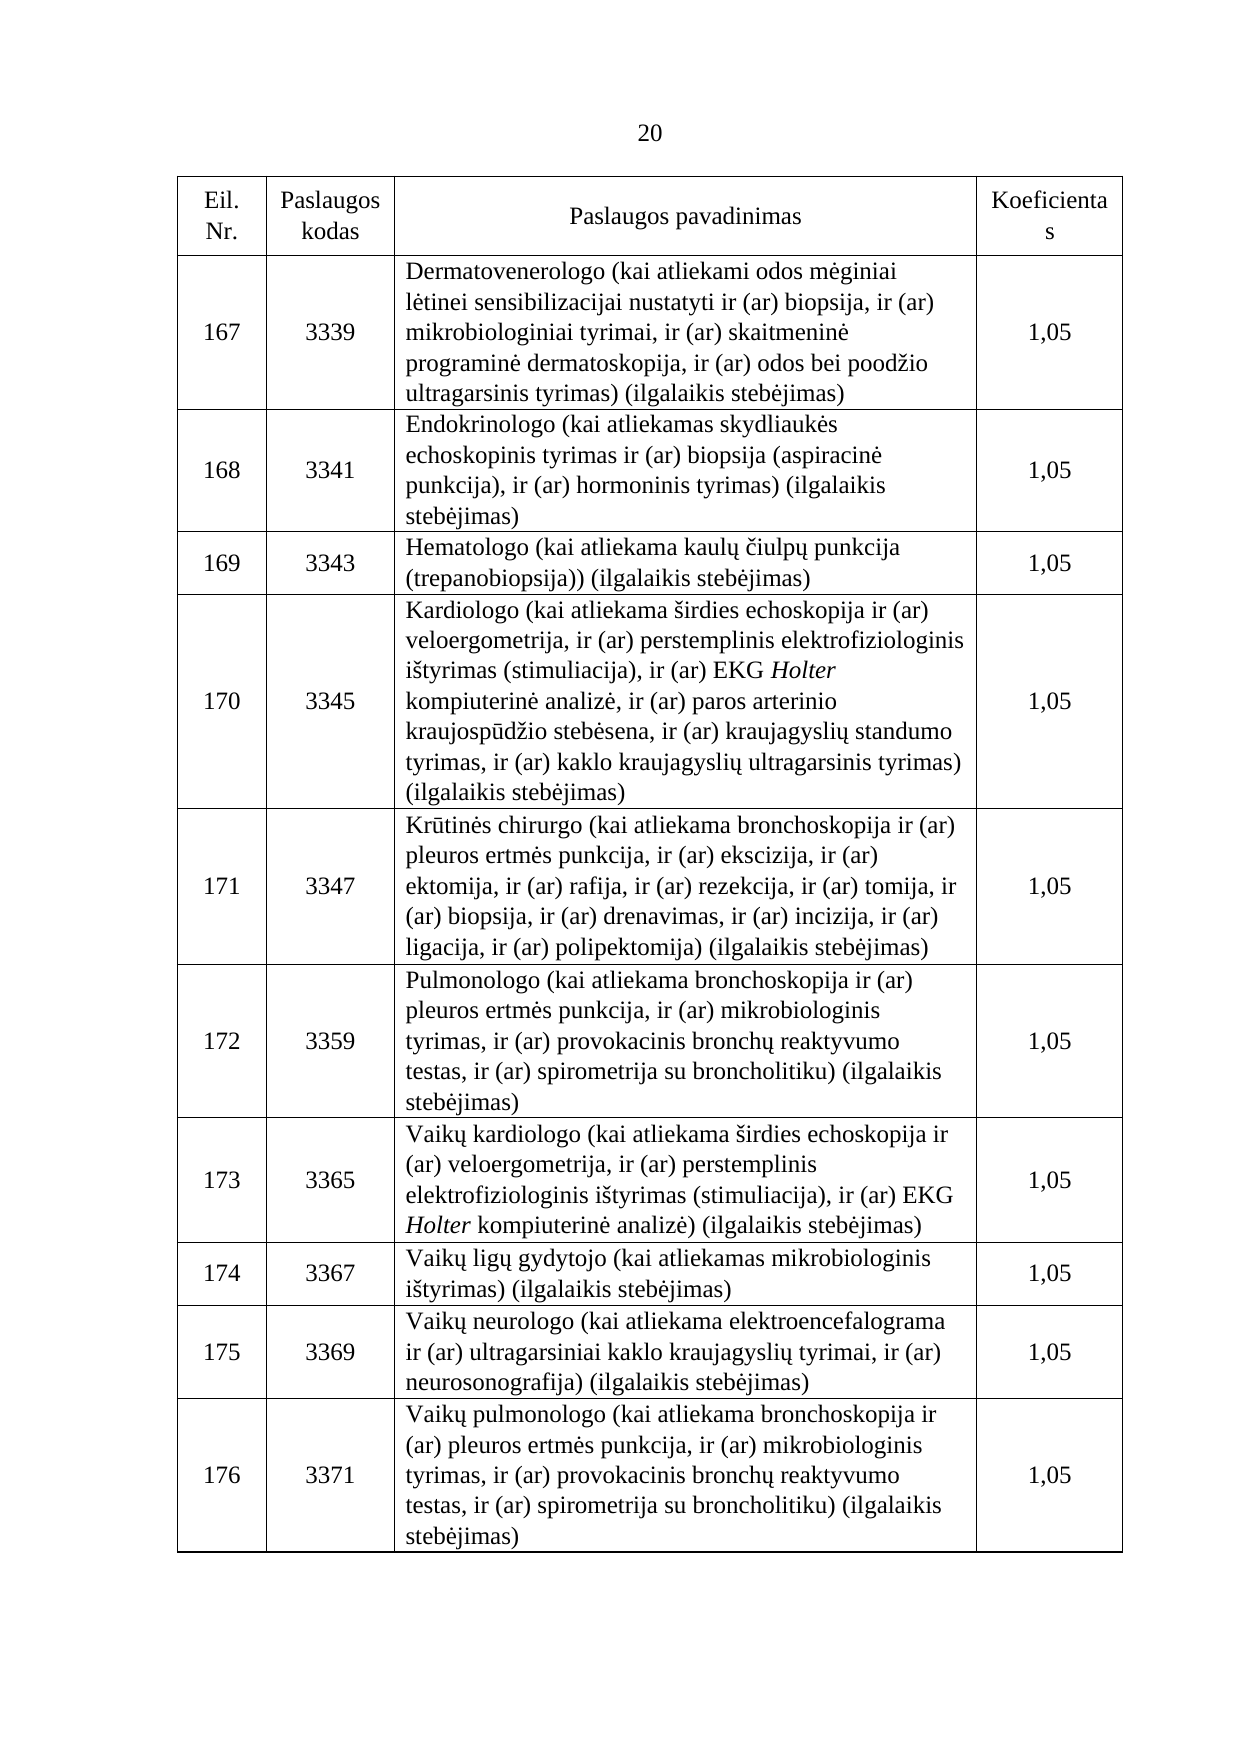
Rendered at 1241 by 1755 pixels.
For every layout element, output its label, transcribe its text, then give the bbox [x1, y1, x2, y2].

table_cell Pulmonologo (kai atliekama bronchoskopija ir (ar) pleuros ertmės punkcija, ir (ar) mikrobiologinis tyrimas, ir (ar) provokacinis bronchų reaktyvumo testas, ir (ar) spirometrija su broncholitiku) (ilgalaikis stebėjimas) [395, 965, 976, 1117]
table_cell 1,05 [977, 809, 1122, 964]
table_cell Krūtinės chirurgo (kai atliekama bronchoskopija ir (ar) pleuros ertmės punkcija, ir (ar) ekscizija, ir (ar) ektomija, ir (ar) rafija, ir (ar) rezekcija, ir (ar) tomija, ir (ar) biopsija, ir (ar) drenavimas, ir (ar) incizija, ir (ar) ligacija, ir (ar) polipektomija) (ilgalaikis stebėjimas) [395, 809, 976, 964]
table_cell 1,05 [977, 595, 1122, 808]
table_cell 167 [178, 256, 266, 408]
table_cell 168 [178, 410, 266, 531]
table_cell 1,05 [977, 1243, 1122, 1304]
table_cell Vaikų pulmonologo (kai atliekama bronchoskopija ir (ar) pleuros ertmės punkcija, ir (ar) mikrobiologinis tyrimas, ir (ar) provokacinis bronchų reaktyvumo testas, ir (ar) spirometrija su broncholitiku) (ilgalaikis stebėjimas) [395, 1399, 976, 1551]
table_header Eil. Nr. [178, 177, 266, 255]
table_cell 1,05 [977, 410, 1122, 531]
table_cell 3367 [267, 1243, 394, 1304]
table_cell 3345 [267, 595, 394, 808]
table_cell 3339 [267, 256, 394, 408]
table_cell Kardiologo (kai atliekama širdies echoskopija ir (ar) veloergometrija, ir (ar) perstemplinis elektrofiziologinis ištyrimas (stimuliacija), ir (ar) EKG Holter kompiuterinė analizė, ir (ar) paros arterinio kraujospūdžio stebėsena, ir (ar) kraujagyslių standumo tyrimas, ir (ar) kaklo kraujagyslių ultragarsinis tyrimas) (ilgalaikis stebėjimas) [395, 595, 976, 808]
table_cell 176 [178, 1399, 266, 1551]
table_header Paslaugos kodas [267, 177, 394, 255]
table_cell 1,05 [977, 532, 1122, 594]
table_cell Vaikų neurologo (kai atliekama elektroencefalograma ir (ar) ultragarsiniai kaklo kraujagyslių tyrimai, ir (ar) neurosonografija) (ilgalaikis stebėjimas) [395, 1306, 976, 1398]
table_cell 172 [178, 965, 266, 1117]
table_cell 3369 [267, 1306, 394, 1398]
table_cell 173 [178, 1118, 266, 1242]
table_cell Vaikų kardiologo (kai atliekama širdies echoskopija ir (ar) veloergometrija, ir (ar) perstemplinis elektrofiziologinis ištyrimas (stimuliacija), ir (ar) EKG Holter kompiuterinė analizė) (ilgalaikis stebėjimas) [395, 1118, 976, 1242]
table_cell Endokrinologo (kai atliekamas skydliaukės echoskopinis tyrimas ir (ar) biopsija (aspiracinė punkcija), ir (ar) hormoninis tyrimas) (ilgalaikis stebėjimas) [395, 410, 976, 531]
table_cell 175 [178, 1306, 266, 1398]
table_header Paslaugos pavadinimas [395, 177, 976, 255]
table_cell 170 [178, 595, 266, 808]
table_cell 3347 [267, 809, 394, 964]
table_cell 3371 [267, 1399, 394, 1551]
table_cell 169 [178, 532, 266, 594]
table_cell 3365 [267, 1118, 394, 1242]
table_cell 3343 [267, 532, 394, 594]
table_cell 174 [178, 1243, 266, 1304]
table_cell Vaikų ligų gydytojo (kai atliekamas mikrobiologinis ištyrimas) (ilgalaikis stebėjimas) [395, 1243, 976, 1304]
table_cell 1,05 [977, 1399, 1122, 1551]
table_cell Hematologo (kai atliekama kaulų čiulpų punkcija (trepanobiopsija)) (ilgalaikis stebėjimas) [395, 532, 976, 594]
table_header Koeficientas [977, 177, 1122, 255]
table_cell Dermatovenerologo (kai atliekami odos mėginiai lėtinei sensibilizacijai nustatyti ir (ar) biopsija, ir (ar) mikrobiologiniai tyrimai, ir (ar) skaitmeninė programinė dermatoskopija, ir (ar) odos bei poodžio ultragarsinis tyrimas) (ilgalaikis stebėjimas) [395, 256, 976, 408]
table_cell 3359 [267, 965, 394, 1117]
table_cell 1,05 [977, 965, 1122, 1117]
table_cell 1,05 [977, 1118, 1122, 1242]
table_cell 1,05 [977, 256, 1122, 408]
table_cell 3341 [267, 410, 394, 531]
table_cell 171 [178, 809, 266, 964]
table_cell 1,05 [977, 1306, 1122, 1398]
